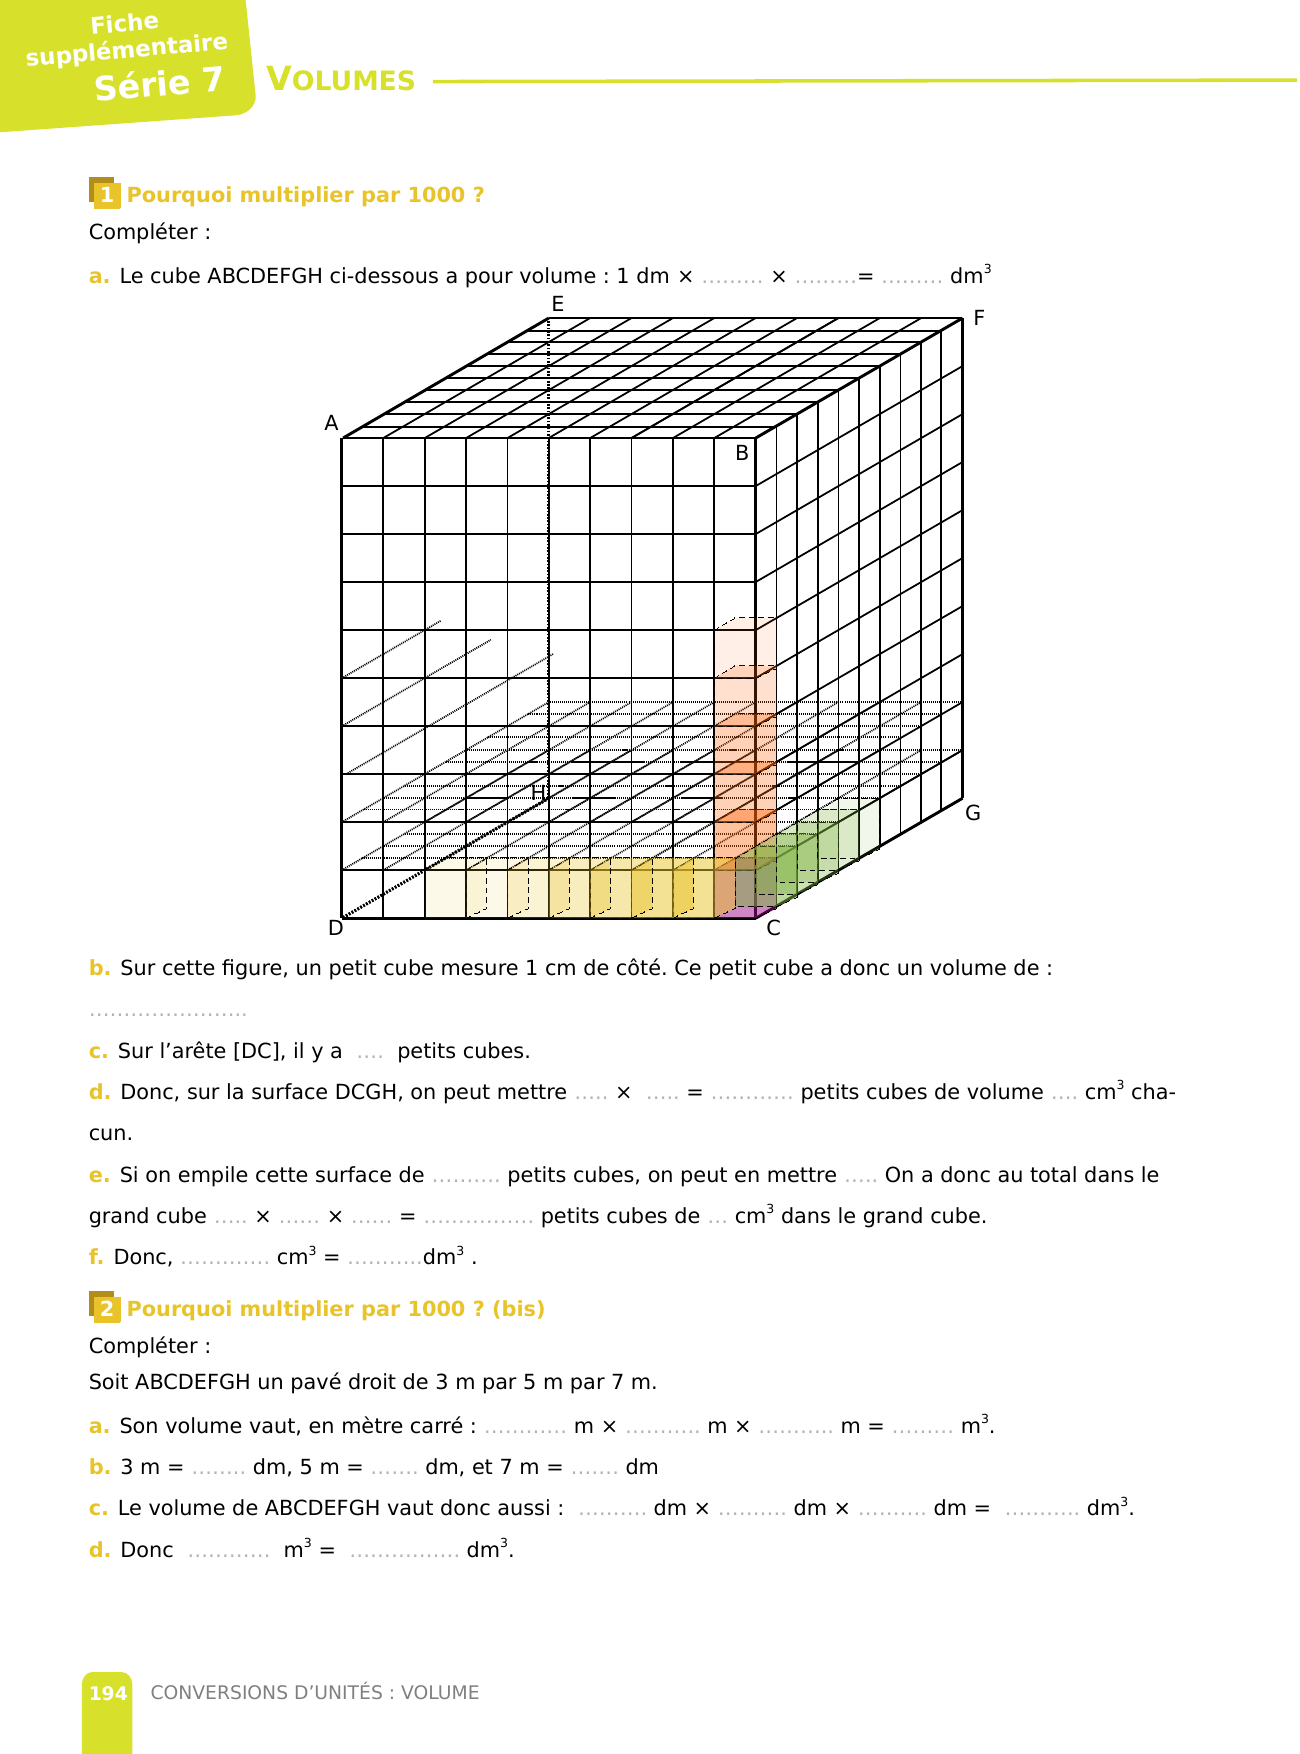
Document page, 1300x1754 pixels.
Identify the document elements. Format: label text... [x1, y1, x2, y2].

list Donc, …………. cm3 = ………..dm3 . [88, 1232, 1211, 1273]
list Donc ………… m3 = ……………. dm3. [88, 1524, 1211, 1566]
subtitle Pourquoi multiplier par 1000 ? (bis) [114, 1291, 1211, 1322]
subtitle Compléter : [88, 220, 1205, 244]
subtitle Soit ABCDEFGH un pavé droit de 3 m par 5 m par 7 m. [88, 1370, 1205, 1394]
list Sur cette figure, un petit cube mesure 1 cm de côté. Ce petit cube a donc un volume de : ………………….. [88, 942, 1211, 1025]
list 3 m = …….. dm, 5 m = ……. dm, et 7 m = ……. dm [88, 1441, 1211, 1483]
subtitle Pourquoi multiplier par 1000 ? [114, 177, 1211, 208]
list Sur l’arête [DC], il y a …. petits cubes. [88, 1025, 1211, 1066]
list Le cube ABCDEFGH ci-dessous a pour volume : 1 dm × ……… × ………= ……… dm3 [88, 250, 1211, 292]
subtitle Compléter : [88, 1334, 1205, 1358]
list Son volume vaut, en mètre carré : ………… m × ……….. m × ……….. m = ……… m3. [88, 1400, 1211, 1441]
list Donc, sur la surface DCGH, on peut mettre ….. × ….. = ………… petits cubes de volume …. cm3 cha­cun. [88, 1066, 1211, 1149]
list Le volume de ABCDEFGH vaut donc aussi : ………. dm × ………. dm × ………. dm = ……….. dm3. [88, 1483, 1211, 1524]
list Si on empile cette surface de ………. petits cubes, on peut en mettre ….. On a donc au total dans le grand cube ….. × …… × …… = ……………. petits cubes de … cm3 dans le grand cube. [88, 1149, 1211, 1232]
